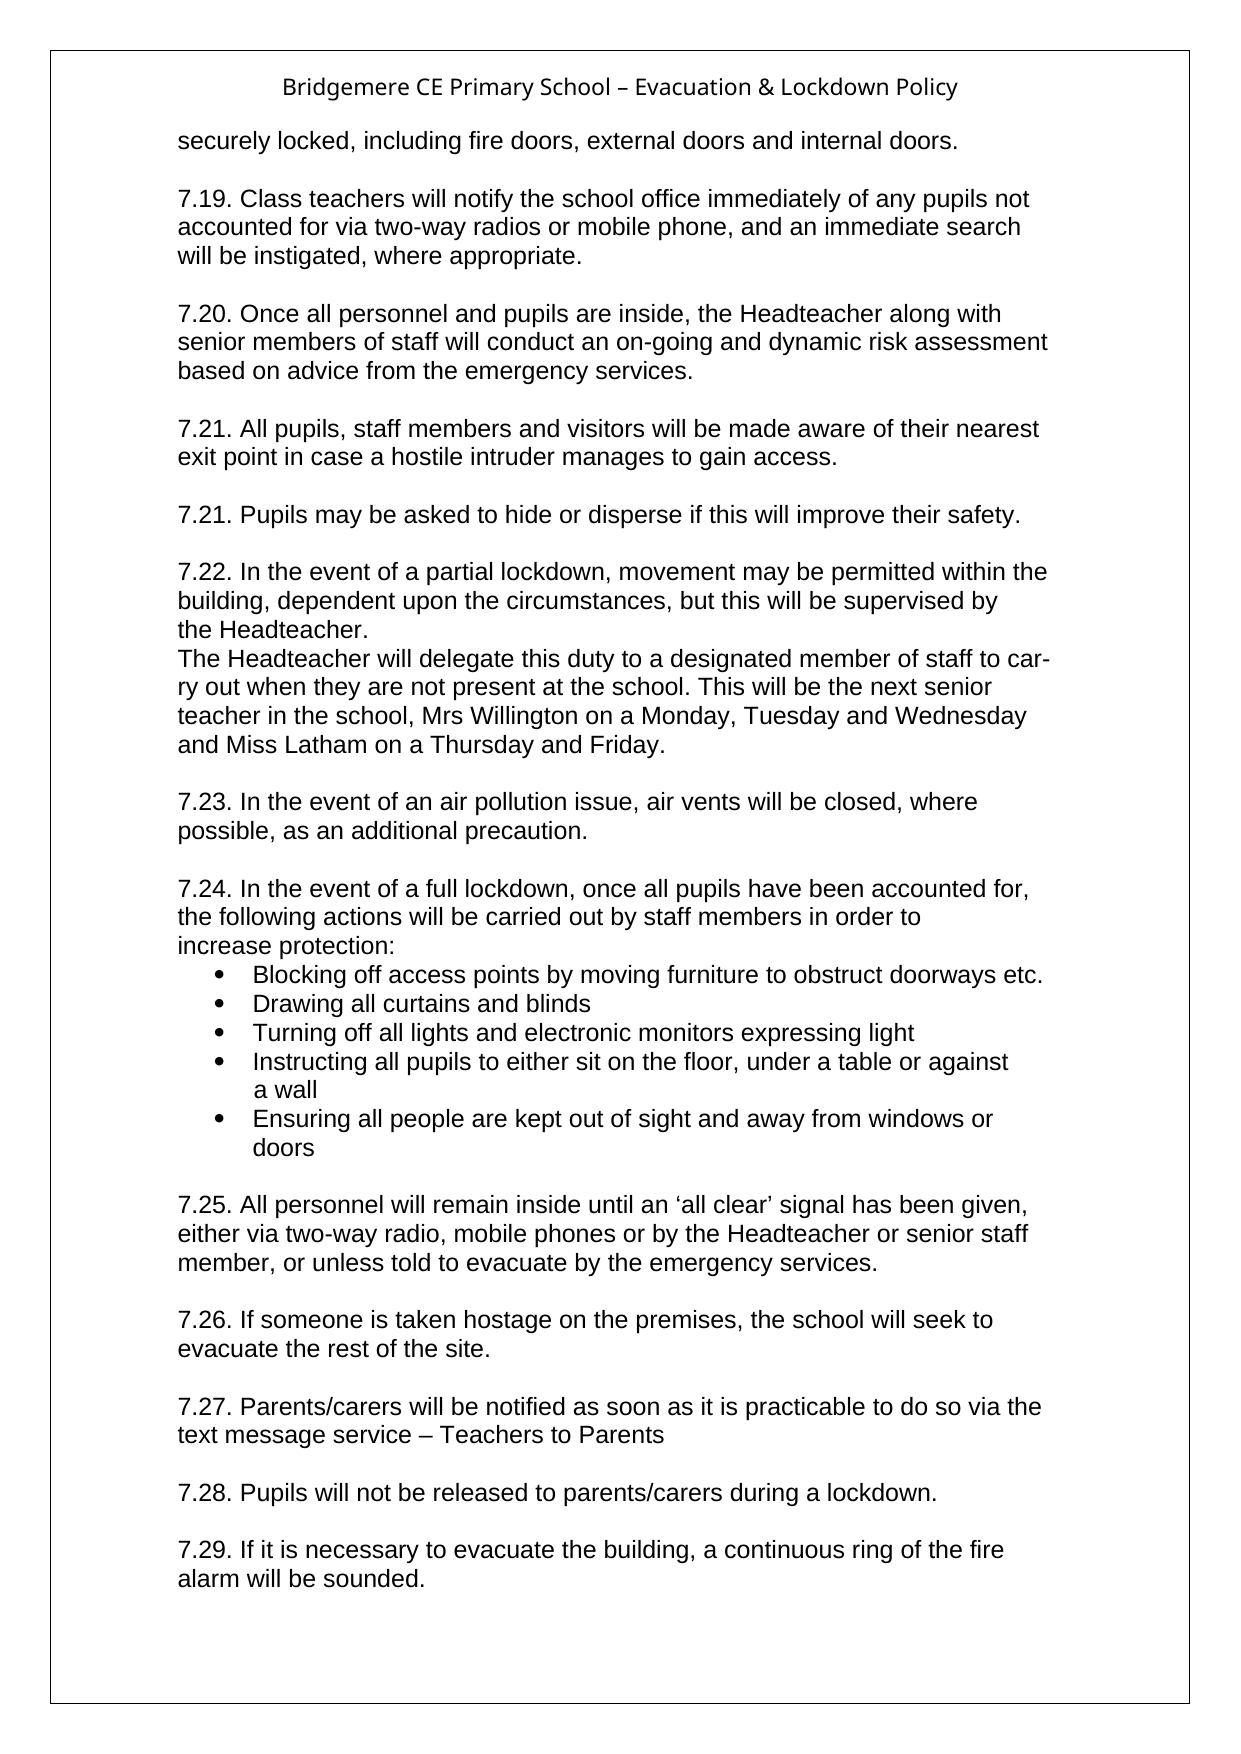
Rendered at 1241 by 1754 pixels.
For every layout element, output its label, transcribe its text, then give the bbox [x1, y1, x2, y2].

text 7.21. Pupils may be asked to hide or disperse if this will improve their safety. [177, 500, 1063, 529]
text alarm will be sounded. [177, 1564, 1063, 1593]
list Turning off all lights and electronic monitors expressing light [215, 1018, 1063, 1046]
text 7.21. All pupils, staff members and visitors will be made aware of their nearest [177, 414, 1063, 442]
text either via two-way radio, mobile phones or by the Headteacher or senior staff member, or unless told to evacuate by the emergency services. [177, 1219, 1063, 1277]
text 7.23. In the event of an air pollution issue, air vents will be closed, where [177, 787, 1063, 816]
text 7.26. If someone is taken hostage on the premises, the school will seek to [177, 1305, 1063, 1334]
text increase protection: [177, 931, 1063, 960]
list Ensuring all people are kept out of sight and away from windows or [215, 1104, 1063, 1133]
text 7.22. In the event of a partial lockdown, movement may be permitted within the [177, 557, 1063, 586]
text text message service – Teachers to Parents [177, 1420, 1063, 1449]
text possible, as an additional precaution. [177, 816, 1063, 845]
text evacuate the rest of the site. [177, 1334, 1063, 1363]
text 7.25. All personnel will remain inside until an ‘all clear’ signal has been given, [177, 1190, 1063, 1219]
text building, dependent upon the circumstances, but this will be supervised by [177, 586, 1063, 615]
text 7.28. Pupils will not be released to parents/carers during a lockdown. [177, 1478, 1063, 1507]
text the following actions will be carried out by staff members in order to [177, 902, 1063, 931]
text 7.20. Once all personnel and pupils are inside, the Headteacher along with senior members of staff will conduct an on-going and dynamic risk assessment based on advice from the emergency services. [177, 299, 1063, 385]
text 7.29. If it is necessary to evacuate the building, a continuous ring of the fire [177, 1535, 1063, 1564]
text 7.24. In the event of a full lockdown, once all pupils have been accounted for, [177, 874, 1063, 902]
text securely locked, including fire doors, external doors and internal doors. [177, 126, 1063, 155]
text doors [252, 1133, 1063, 1162]
list Blocking off access points by moving furniture to obstruct doorways etc. [215, 960, 1063, 989]
text The Headteacher will delegate this duty to a designated member of staff to car-ry out when they are not present at the school. This will be the next senior teacher in the school, Mrs Willington on a Monday, Tuesday and Wednesday and Miss Latham on a Thursday and Friday. [177, 644, 1063, 759]
text 7.19. Class teachers will notify the school office immediately of any pupils not accounted for via two-way radios or mobile phone, and an immediate search will be instigated, where appropriate. [177, 184, 1063, 270]
text exit point in case a hostile intruder manages to gain access. [177, 442, 1063, 471]
text 7.27. Parents/carers will be notified as soon as it is practicable to do so via the [177, 1392, 1063, 1420]
text a wall [177, 1075, 1063, 1104]
list Drawing all curtains and blinds [215, 989, 1063, 1018]
list Instructing all pupils to either sit on the floor, under a table or against [215, 1046, 1063, 1075]
text the Headteacher. [177, 615, 1063, 644]
